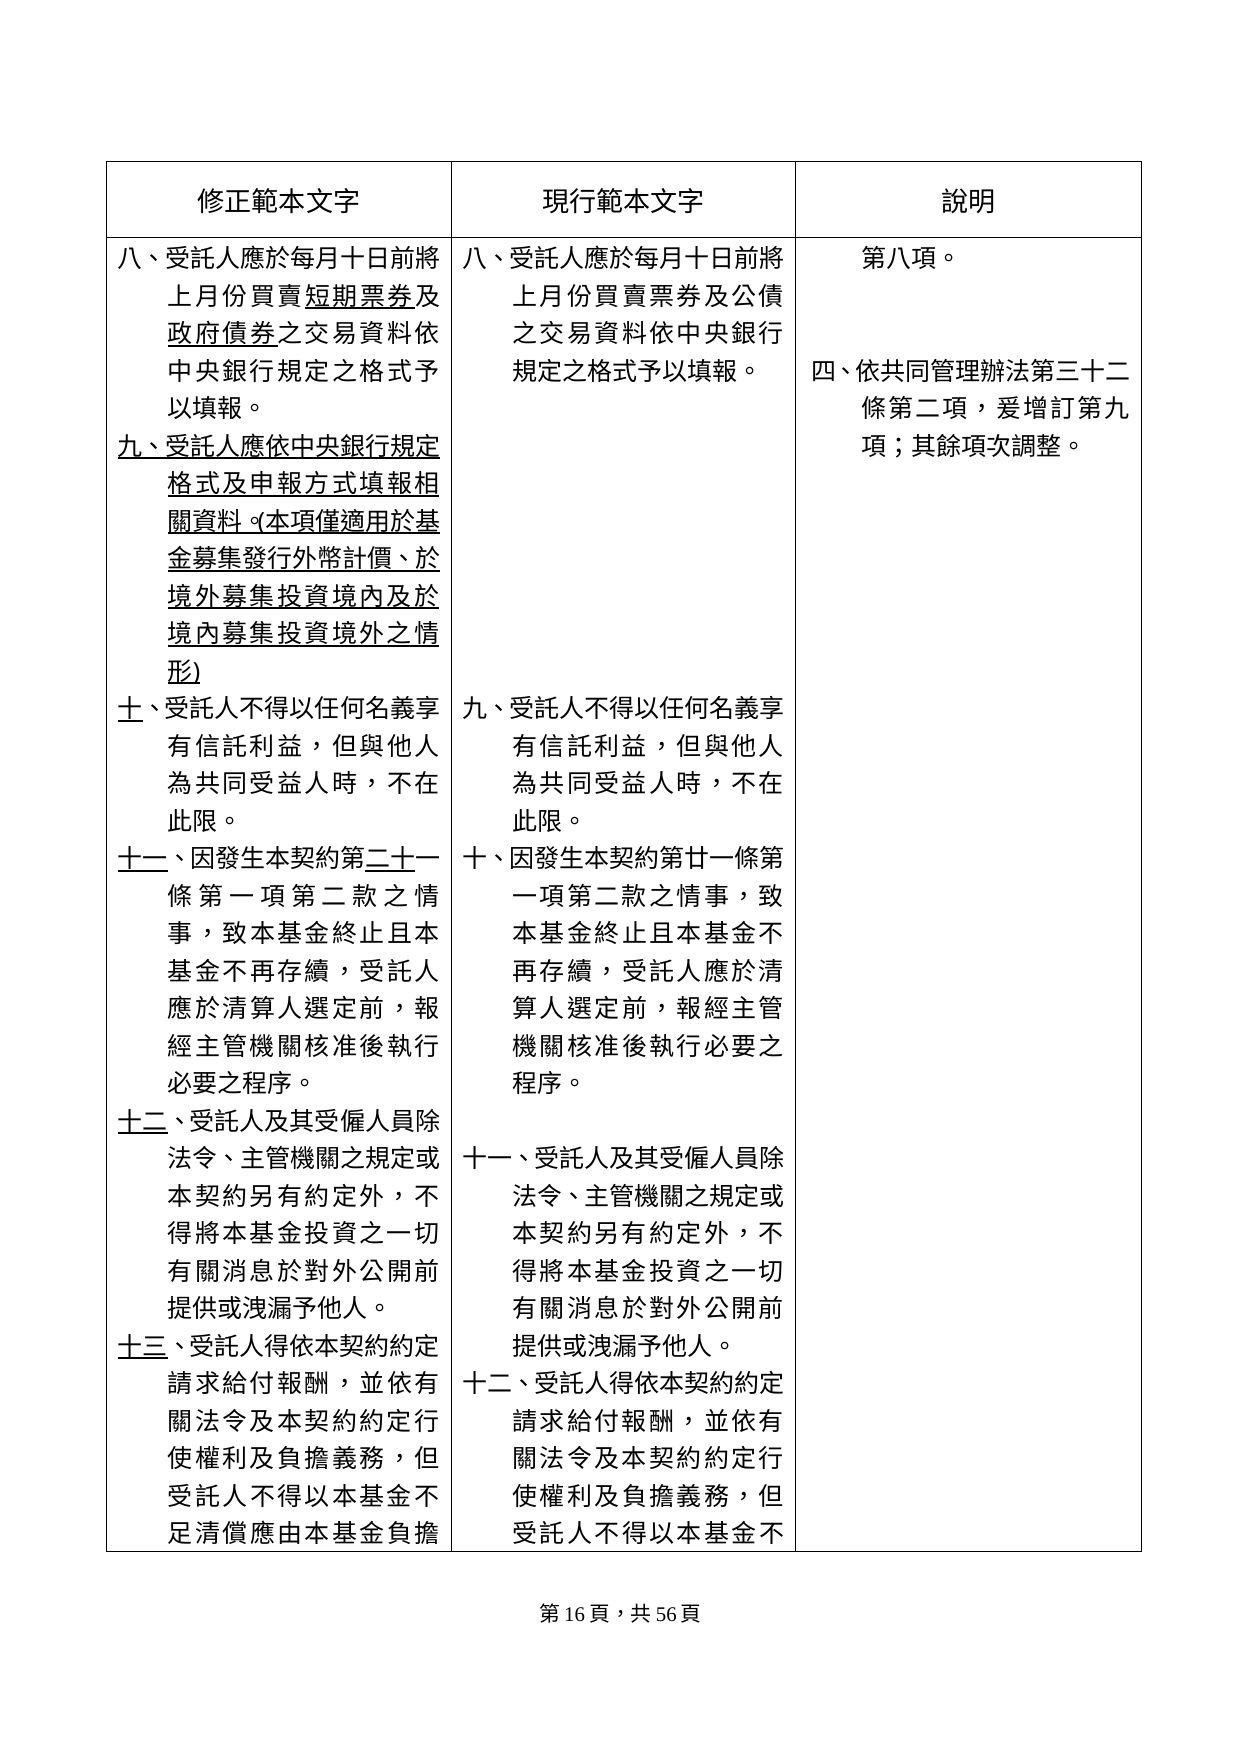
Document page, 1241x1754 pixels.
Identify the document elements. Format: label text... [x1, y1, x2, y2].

table_header 修正範本文字 [107, 162, 451, 237]
table_cell 第八項。 四、依共同管理辦法第三十二條第二項，爰增訂第九項；其餘項次調整。 [796, 238, 1141, 1551]
table_cell 第九條 （受託人之權利、義務與責任） 一、受託人及其負責人、代理人、受僱人應依信託本旨、信託法、信託業法、共同信託基金管理辦法及其他有關法令、本契約約定、暨主管機關之規定，並以善良管理人之注意親自經營本基金，除本契約另有約定外，不得為自己、其受僱人、負責人、代理人、或任何第三人謀取利益。受託人因故意或過失違反法令或本契約約定致生損害於本基金之資產者，受託人應對本基金負損害賠償責任；其負責人、代理人或受僱人履行本契約約定之義務有故意或過失時，受託人應與自己之故意或過失負同一責任。但投資境外資產者，受託人就境外事務部分得複委託第三人處理，並就該第三人之選任與監督其職務之執行負責。(但書部分只適用於投資境外資產之情形) 二、執行信託財產交易之經紀商、受託人使用之保管機構、集中保管機構、結算機構、銀行間匯款系統、一般通訊系統等通用基礎設施及機構不屬於前項下所稱受託人之代理人。 三、除有故意或過失外，受託人對本基金經營績效不負責；對受益人之損害亦不負賠償責任。 四、受託人對於本基金資產之取得及處分有決定權，並應自本基金成立之日起運用本基金。又受託人應依法行使本基金資產有關權利；並僅得於下列情況下，處分本基金之資產： 因投資決策所需之投資組合調整。 給付依本契約第七條應由本基金資產支付之其他款項或債務，但其支出與信託目的不符者，不得處分本基金之資產。 給付依本契約應分配予受益人之信託收益。 受益人終止契約者，返還信託資金與受益人。 於本基金終止，清算本基金時，分派予受益人其所應得之資產。 依法令強制規定處分本基金之資產。 五、受託人得依證券交易法第四十三條及其他相關法令之規定，由證券集中保管事業代為保管本基金購入之有價證券並履行本契約之義務。有關費用由受託人負擔；受託人對於證券集中保管事業之行為所致本基金之損害不負責任，但應依法為本基金追償之。 六、受託人及其代理人應依本契約之約定辦理終止信託契約返還信託資金事務，及收益分配事務，並依法辦理扣繳義務。 七、受託人應設置信託財產評審委員會；受託人運用本基金應依據投資分析報告作成投資決定交付執行，作成投資決定與執行紀錄，並應定期向信託財產評審委員會提出檢討報告；上開投資分析報告應記載分析基礎、根據及建議；投資決定紀錄應記載投資標的之種類、數量與時機；執行紀錄應記載實際投資或交易標的之種類、數量、價格及時間，並說明投資或交易差異原因，並均應按時序記載、建檔保存、保存期限不得少於五年，信託財產評審委員會至少每三個月對本基金之運用狀況予以評審，並向受託人董事會報告；受託人並應將上開運用狀況及評審結果以書面通知受益人，並應向信託監察人報告。 八、受託人應於每月十日前將上月份買賣短期票券及政府債券之交易資料依中央銀行規定之格式予以填報。 九、受託人應依中央銀行規定格式及申報方式填報相關資料。(本項僅適用於基金募集發行外幣計價、於境外募集投資境內及於境內募集投資境外之情形) 十、受託人不得以任何名義享有信託利益，但與他人為共同受益人時，不在此限。 十一、因發生本契約第二十一條第一項第二款之情事，致本基金終止且本基金不再存續，受託人應於清算人選定前，報經主管機關核准後執行必要之程序。 十二、受託人及其受僱人員除法令、主管機關之規定或本契約另有約定外，不得將本基金投資之一切有關消息於對外公開前提供或洩漏予他人。 十三、受託人得依本契約約定請求給付報酬，並依有關法令及本契約約定行使權利及負擔義務，但受託人不得以本基金不足清償應由本基金負擔之費用、債務或應付受託人之報酬為由，請求受益人補償或清償債務或提供相當之擔保或拒絕受益人行使其終止契約請求返還信託資金權。 十四、受託人及其指定之受益證券銷售機構應於其營業場所公開陳列本基金契約條款內容，在銷售手續完成前，應先將本基金公開說明書提供予投資人，並於本基金之銷售文件及廣告內標明已有契約條款、公開說明書及可供索閱之處所。公開說明書之內容如有虛偽或隱匿情事者，應由受託人及其負責人及其他在公開說明書上簽章者依法負責。 十五、受託人必要時得修改公開說明書，但應向主管機關報備並公告之。 十六、受託人應以善良管理人之注意義務選任本基金受益證券承銷商或銷售機構，受託人與承銷商或銷售機構間權利義務依承銷契約或銷售契約之約定，但銷售佣金不得以本基金資產支付。 十七、受託人因解散、停業、歇業、撤銷或廢止許可等事由，或因管理本基金顯然不善，依主管機關之命令，不能繼續擔任本基金受託人職務者，受託人應即洽適當人承受其原有權利及義務。 十八、本契約終止，受託人應於清算人選定前報經主管機關核准後，執行必要之程序。 [107, 238, 451, 1551]
table_cell 第九條 受託人之權利、義務與責任 一、受託人及其負責人、代理人、受僱人應依信託本旨、信託法、信託業法、共同信託基金管理辦法及其他有關法令、本契約約定、暨主管機關之規定，並以善良管理人之注意親自經營本基金，除本契約另有約定外，不得為自己、其受僱人、負責人、代理人、或任何第三人謀取利益。受託人因故意或過失違反法令或本契約約定致生損害於本基金之資產者，受託人應對本基金負損害賠償責任；其負責人、代理人或受僱人履行本契約約定之義務有故意或過失時，受託人應與自己之故意或過失負同一責任。但投資國外資產者，受託人就國外事務部分得複委託第三人處理，並就該第三人之選任與監督其職務之執行負責。(但書部分只適用於投資國外資產之情形) 二、執行信託財產交易之經紀商、受託人使用之保管機構、集中保管機構、結算機構、銀行間匯款系統、一般通訊系統等通用基礎設施及機構不屬於前項下所稱受託人之代理人。 三、除有故意或過失外，受託人對本基金經營績效不負責；對受益人之損害亦不負賠償責任。 四、受託人對於本基金資產之取得及處分有決定權，並應自本基金成立之日起運用本基金。又受託人應依法行使本基金資產有關權利；並僅得於下列情況下，處分本基金之資產： 因投資決策所需之投資組合調整。 給付依本契約第七條應由本基金資產支付之其他款項或債務，但其支出與信託目的不符者，不得處分本基金之資產。 給付依本契約應分配予受益人之信託收益。 受益人終止契約者，返還信託資金與受益人。 於本基金終止，清算本基金時，分派予受益人其所應得之資產。 依法令強制規定處分本基金之資產。 五、受託人得依證券交易法第四十三條及其他相關法令之規定，由證券集中保管事業代為保管本基金購入之有價證券並履行本契約之義務。有關費用由受託人負擔；受託人對於證券集中保管事業之行為所致本基金之損害不負責任，但應依法為本基金追償之。 六、受託人及其代理人應依本契約之約定辦理終止信託契約返還信託資金事務，及收益分配事務，並依法辦理扣繳義務。 七、受託人應設置信託財產評審委員會；受託人運用本基金應依據投資分析報告作成投資決定交付執行，作成投資決定與執行紀錄，並應定期向信託財產評審委員會提出檢討報告；上開投資分析報告應記載分析基礎、根據及建議；投資決定紀錄應記載投資標的之種類、數量與時機；執行紀錄應記載實際投資或交易標的之種類、數量、價格及時間，並說明投資或交易差異原因，並均應按時序記載、建檔保存、保存期限不得少於五年，信託財產評審委員會至少每三個月對本基金之運用狀況予以評審，並向受託人董事會報告；受託人並應將上開運用狀況及評審結果以書面通知受益人，並應向信託監察人報告。(末句僅適用於有信託監察人之情形)。 八、受託人應於每月十日前將上月份買賣票券及公債之交易資料依中央銀行規定之格式予以填報。 九、受託人不得以任何名義享有信託利益，但與他人為共同受益人時，不在此限。 十、因發生本契約第廿一條第一項第二款之情事，致本基金終止且本基金不再存續，受託人應於清算人選定前，報經主管機關核准後執行必要之程序。 十一、受託人及其受僱人員除法令、主管機關之規定或本契約另有約定外，不得將本基金投資之一切有關消息於對外公開前提供或洩漏予他人。 十二、受託人得依本契約約定請求給付報酬，並依有關法令及本契約約定行使權利及負擔義務，但受託人不得以本基金不足清償應由本基金負擔之費用、債務或應付受託人之報酬為由，請求受益人補償或清償債務或提供相當之擔保或拒絕受益人行使其終止契約請求返還信託資金權。 十三、受託人及其指定之受益證券銷售機構應於其營業場所公開陳列本基金契約條款內容，在銷售手續完成前，應先將本基金公開說明書提供予投資人，並於本基金之銷售文件及廣告內標明已有契約條款、公開說明書及可供索閱之處所。公開說明書之內容如有虛偽或隱匿情事者，應由受託人及其負責人及其他在公開說明書上簽章者依法負責。 十四、受託人必要時得修改公開說明書，但應向主管機關報備並公告之。 十五、受託人應以善良管理人之注意義務選任本基金受益證券承銷商或銷售機構，受託人與承銷商或銷售機構間權利義務依承銷契約或銷售契約之約定，但銷售佣金不得以本基金資產支付。 十六、受託人因解散、破產、勒令停業、撤銷設立登記、營業許可經廢止或撤銷等事由，或因管理本基金顯然不善，依主管機關之命令，不能繼續擔任本基金受託人職務者，受託人應即洽適當人承受其原有權利及義務。 十七、本契約終止，受託人應於清算人選定前報經主管機關核准後，執行必要之程序。 [452, 238, 795, 1551]
table_header 說明 [796, 162, 1141, 237]
table_header 現行範本文字 [452, 162, 795, 237]
